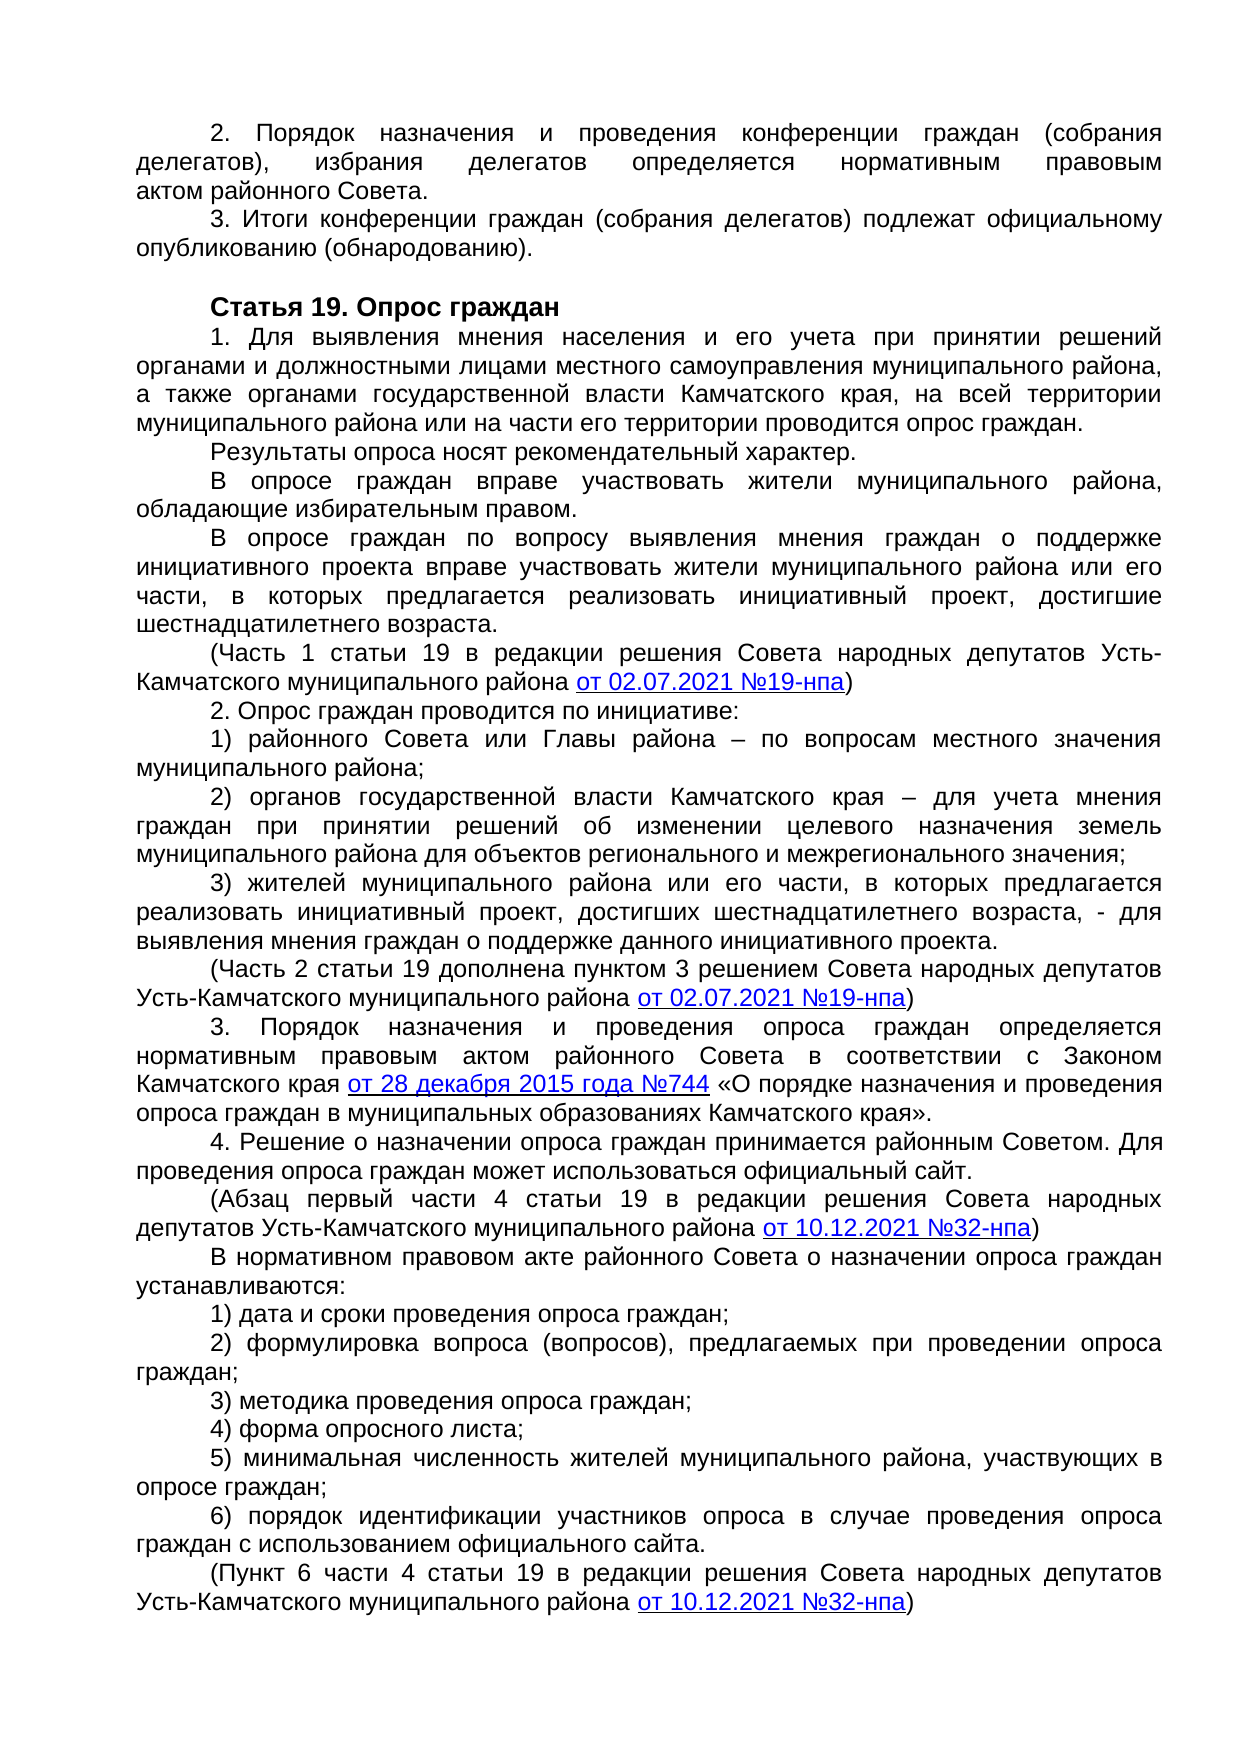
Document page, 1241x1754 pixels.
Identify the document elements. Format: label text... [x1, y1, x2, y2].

text 3) жителей муниципального района или его части, в которых предлагается реализовать инициативный проект, достигших шестнадцатилетнего возраста, - для выявления мнения граждан о поддержке данного инициативного проекта. [136, 868, 1163, 954]
text (Пункт 6 части 4 статьи 19 в редакции решения Совета народных депутатов Усть-Камчатского муниципального района от 10.12.2021 №32-нпа) [136, 1558, 1163, 1616]
text 1. Для выявления мнения населения и его учета при принятии решений органами и должностными лицами местного самоуправления муниципального района, а также органами государственной власти Камчатского края, на всей территории муниципального района или на части его территории проводится опрос граждан. [136, 322, 1163, 437]
text 4) форма опросного листа; [136, 1414, 1163, 1443]
text 6) порядок идентификации участников опроса в случае проведения опроса граждан с использованием официального сайта. [136, 1501, 1163, 1558]
text (Часть 2 статьи 19 дополнена пунктом 3 решением Совета народных депутатов Усть-Камчатского муниципального района от 02.07.2021 №19-нпа) [136, 954, 1163, 1012]
text 1) районного Совета или Главы района – по вопросам местного значения муниципального района; [136, 724, 1163, 782]
text (Часть 1 статьи 19 в редакции решения Совета народных депутатов Усть-Камчатского муниципального района от 02.07.2021 №19-нпа) [136, 638, 1163, 696]
text 4. Решение о назначении опроса граждан принимается районным Советом. Для проведения опроса граждан может использоваться официальный сайт. [136, 1127, 1163, 1184]
text В нормативном правовом акте районного Совета о назначении опроса граждан устанавливаются: [136, 1242, 1163, 1299]
text 5) минимальная численность жителей муниципального района, участвующих в опросе граждан; [136, 1443, 1163, 1501]
text В опросе граждан по вопросу выявления мнения граждан о поддержке инициативного проекта вправе участвовать жители муниципального района или его части, в которых предлагается реализовать инициативный проект, достигшие шестнадцатилетнего возраста. [136, 523, 1163, 638]
text 3. Порядок назначения и проведения опроса граждан определяется нормативным правовым актом районного Совета в соответствии с Законом Камчатского края от 28 декабря 2015 года №744 «О порядке назначения и проведения опроса граждан в муниципальных образованиях Камчатского края». [136, 1012, 1163, 1127]
text (Абзац первый части 4 статьи 19 в редакции решения Совета народных депутатов Усть-Камчатского муниципального района от 10.12.2021 №32-нпа) [136, 1184, 1163, 1242]
text 2) органов государственной власти Камчатского края – для учета мнения граждан при принятии решений об изменении целевого назначения земель муниципального района для объектов регионального и межрегионального значения; [136, 782, 1163, 868]
text 3) методика проведения опроса граждан; [136, 1386, 1163, 1414]
text Результаты опроса носят рекомендательный характер. [136, 437, 1163, 466]
text 2. Порядок назначения и проведения конференции граждан (собрания делегатов), избрания делегатов определяется нормативным правовым актом районного Совета. [136, 118, 1163, 204]
text Статья 19. Опрос граждан [136, 291, 1163, 322]
text 2) формулировка вопроса (вопросов), предлагаемых при проведении опроса граждан; [136, 1328, 1163, 1386]
text 3. Итоги конференции граждан (собрания делегатов) подлежат официальному опубликованию (обнародованию). [136, 204, 1163, 262]
text 1) дата и сроки проведения опроса граждан; [136, 1299, 1163, 1328]
text В опросе граждан вправе участвовать жители муниципального района, обладающие избирательным правом. [136, 466, 1163, 523]
text 2. Опрос граждан проводится по инициативе: [136, 696, 1163, 724]
